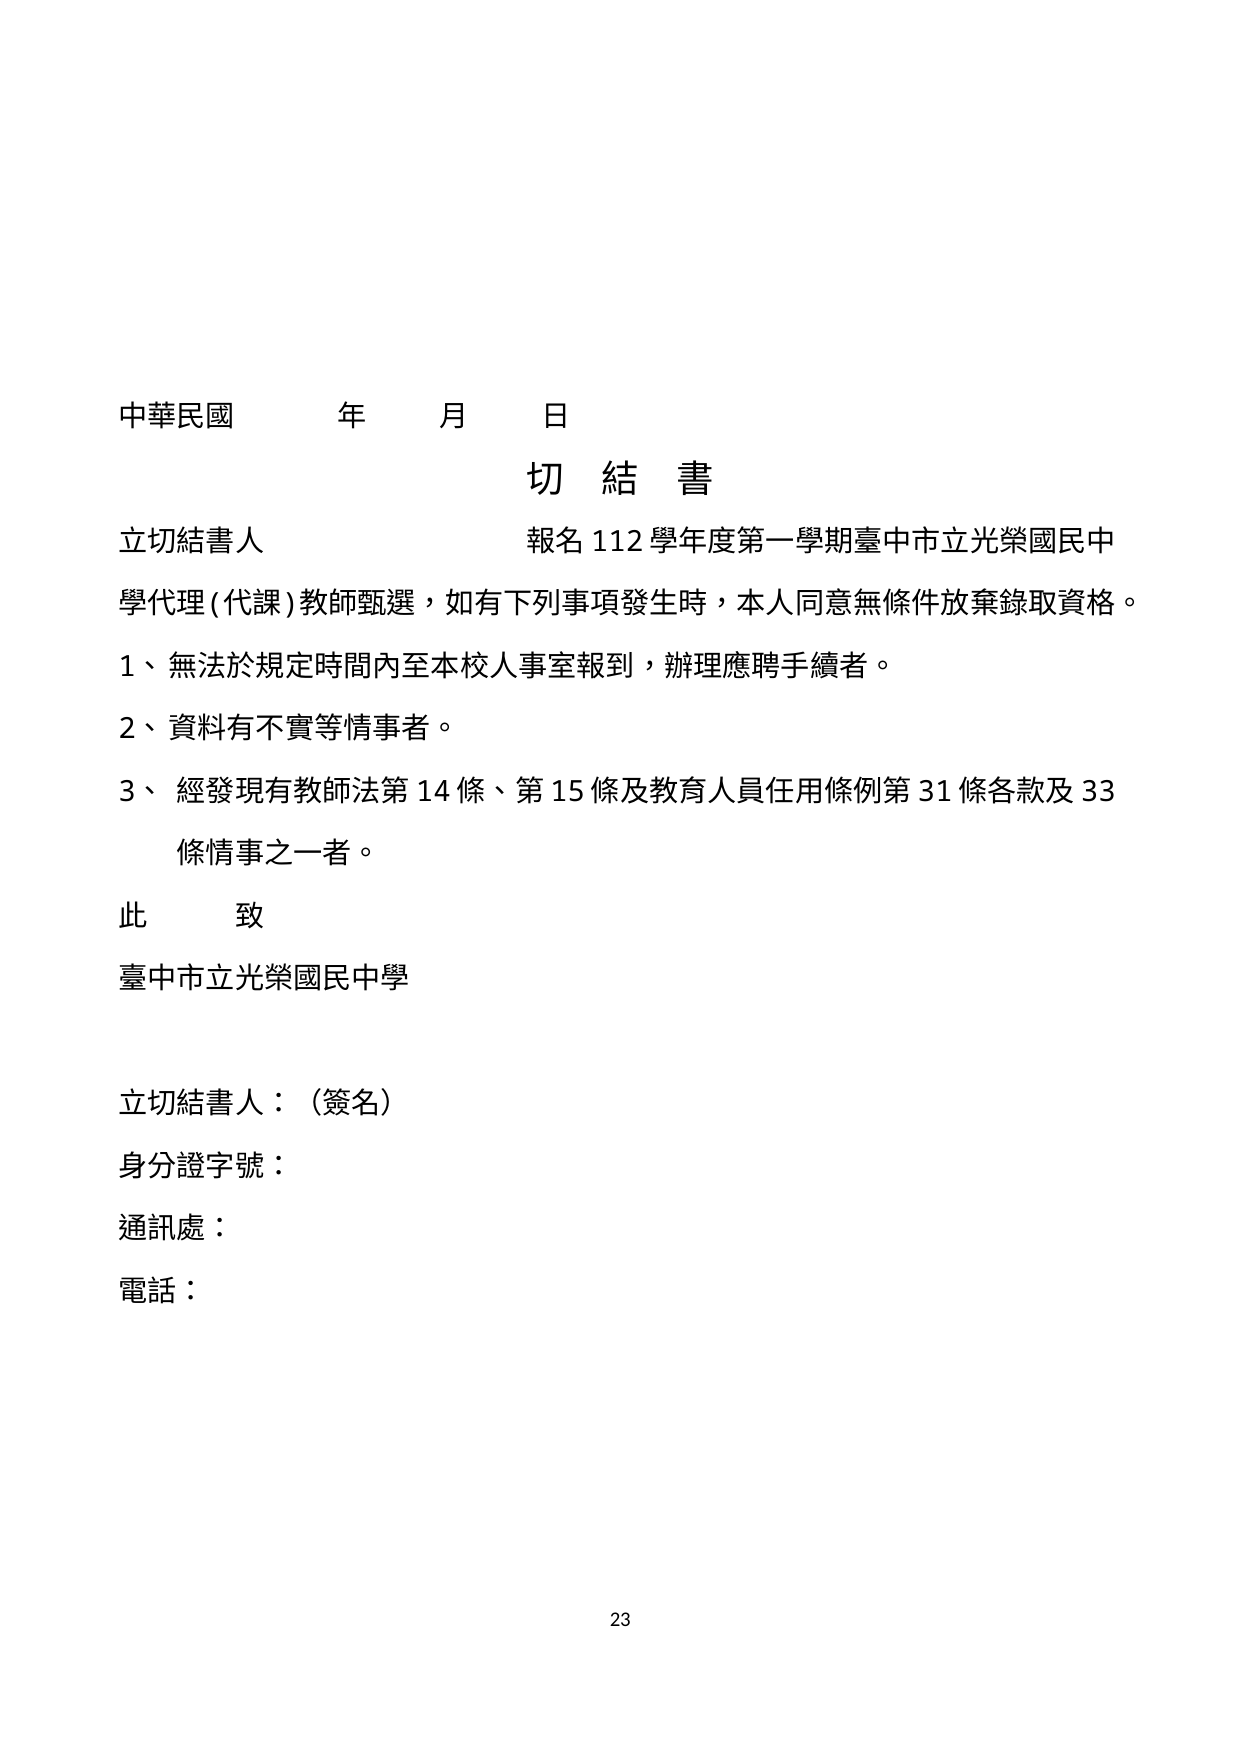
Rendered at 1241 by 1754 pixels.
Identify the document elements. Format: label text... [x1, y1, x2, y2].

text 通訊處： [118, 1184, 1122, 1247]
text 電話： [118, 1247, 1122, 1309]
text 臺中市立光榮國民中學 [118, 934, 1122, 997]
text 此 致 [118, 872, 1122, 934]
text 1、 無法於規定時間內至本校人事室報到，辦理應聘手續者。 [118, 622, 1122, 684]
text 身分證字號： [118, 1122, 1122, 1184]
text 3、 經發現有教師法第14條、第15條及教育人員任用條例第31條各款及33條情事之一者。 [118, 747, 1122, 872]
text 2、 資料有不實等情事者。 [118, 684, 1122, 747]
text 切 結 書 [118, 434, 1122, 497]
text 中華民國 年 月 日 [118, 372, 1122, 434]
text 立切結書人 報名112學年度第一學期臺中市立光榮國民中學代理(代課)教師甄選，如有下列事項發生時，本人同意無條件放棄錄取資格。 [118, 497, 1122, 622]
text 立切結書人：（簽名） [118, 1059, 1122, 1122]
